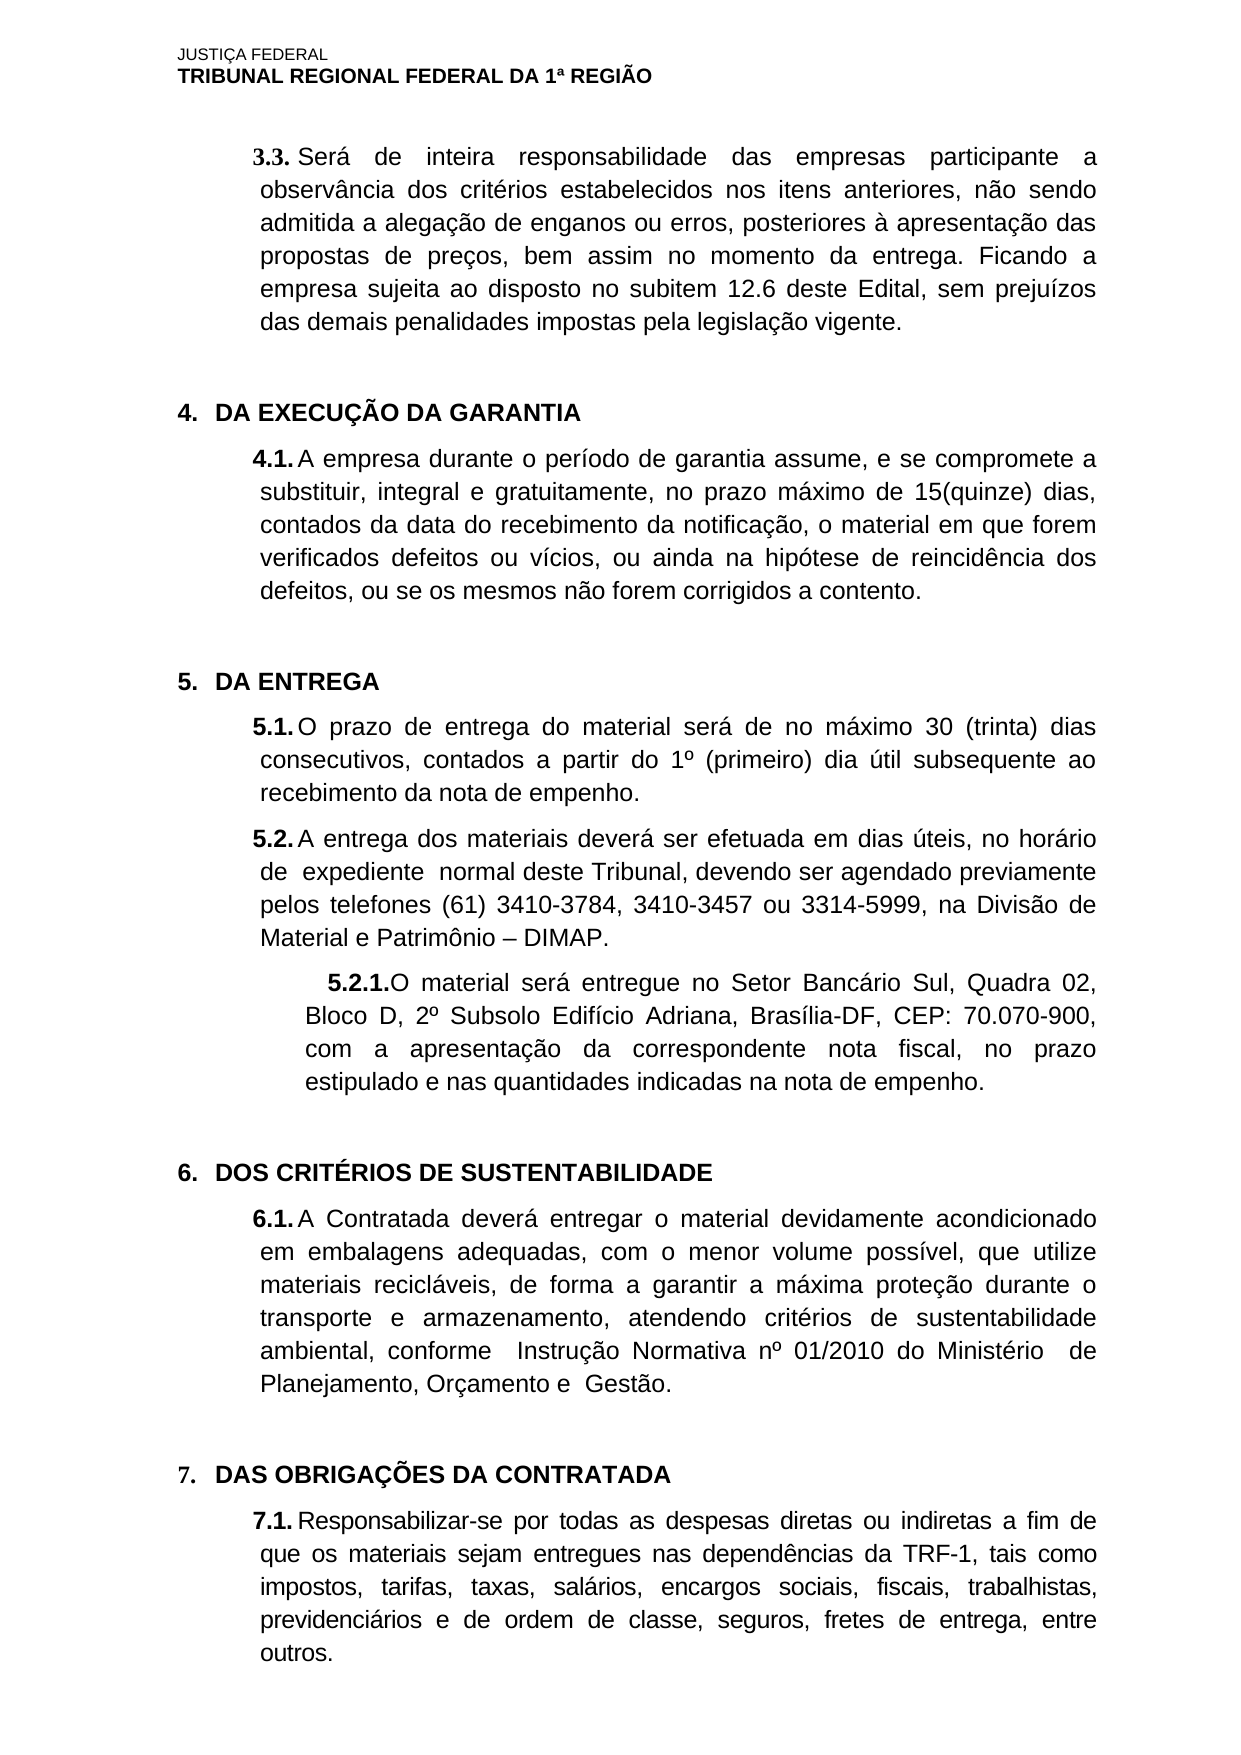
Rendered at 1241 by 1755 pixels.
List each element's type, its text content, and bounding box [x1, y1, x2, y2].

list DA EXECUÇÃO DA GARANTIA [177, 398, 1098, 427]
list O material será entregue no Setor Bancário Sul, Quadra 02, Bloco D, 2º Subsolo Edifício Adriana, Brasília-DF, CEP: 70.070-900, com a apresentação da correspondente nota fiscal, no prazo estipulado e nas quantidades indicadas na nota de empenho. [252, 968, 1098, 1096]
list A Contratada deverá entregar o material devidamente acondicionado em embalagens adequadas, com o menor volume possível, que utilize materiais recicláveis, de forma a garantir a máxima proteção durante o transporte e armazenamento, atendendo critérios de sustentabilidade ambiental, conforme Instrução Normativa nº 01/2010 do Ministério de Planejamento, Orçamento e Gestão. [215, 1204, 1098, 1398]
list O prazo de entrega do material será de no máximo 30 (trinta) dias consecutivos, contados a partir do 1º (primeiro) dia útil subsequente ao recebimento da nota de empenho. [215, 712, 1098, 807]
list Responsabilizar-se por todas as despesas diretas ou indiretas a fim de que os materiais sejam entregues nas dependências da TRF-1, tais como impostos, tarifas, taxas, salários, encargos sociais, fiscais, trabalhistas, previdenciários e de ordem de classe, seguros, fretes de entrega, entre outros. [215, 1506, 1098, 1667]
list Será de inteira responsabilidade das empresas participante a observância dos critérios estabelecidos nos itens anteriores, não sendo admitida a alegação de enganos ou erros, posteriores à apresentação das propostas de preços, bem assim no momento da entrega. Ficando a empresa sujeita ao disposto no subitem 12.6 deste Edital, sem prejuízos das demais penalidades impostas pela legislação vigente. [215, 142, 1098, 336]
list DA ENTREGA [177, 667, 1098, 695]
list A empresa durante o período de garantia assume, e se compromete a substituir, integral e gratuitamente, no prazo máximo de 15(quinze) dias, contados da data do recebimento da notificação, o material em que forem verificados defeitos ou vícios, ou ainda na hipótese de reincidência dos defeitos, ou se os mesmos não forem corrigidos a contento. [215, 443, 1098, 604]
list A entrega dos materiais deverá ser efetuada em dias úteis, no horário de expediente normal deste Tribunal, devendo ser agendado previamente pelos telefones (61) 3410-3784, 3410-3457 ou 3314-5999, na Divisão de Material e Patrimônio – DIMAP. [215, 824, 1098, 952]
list DOS CRITÉRIOS DE SUSTENTABILIDADE [177, 1158, 1098, 1187]
list DAS OBRIGAÇÕES DA CONTRATADA [177, 1460, 1098, 1489]
